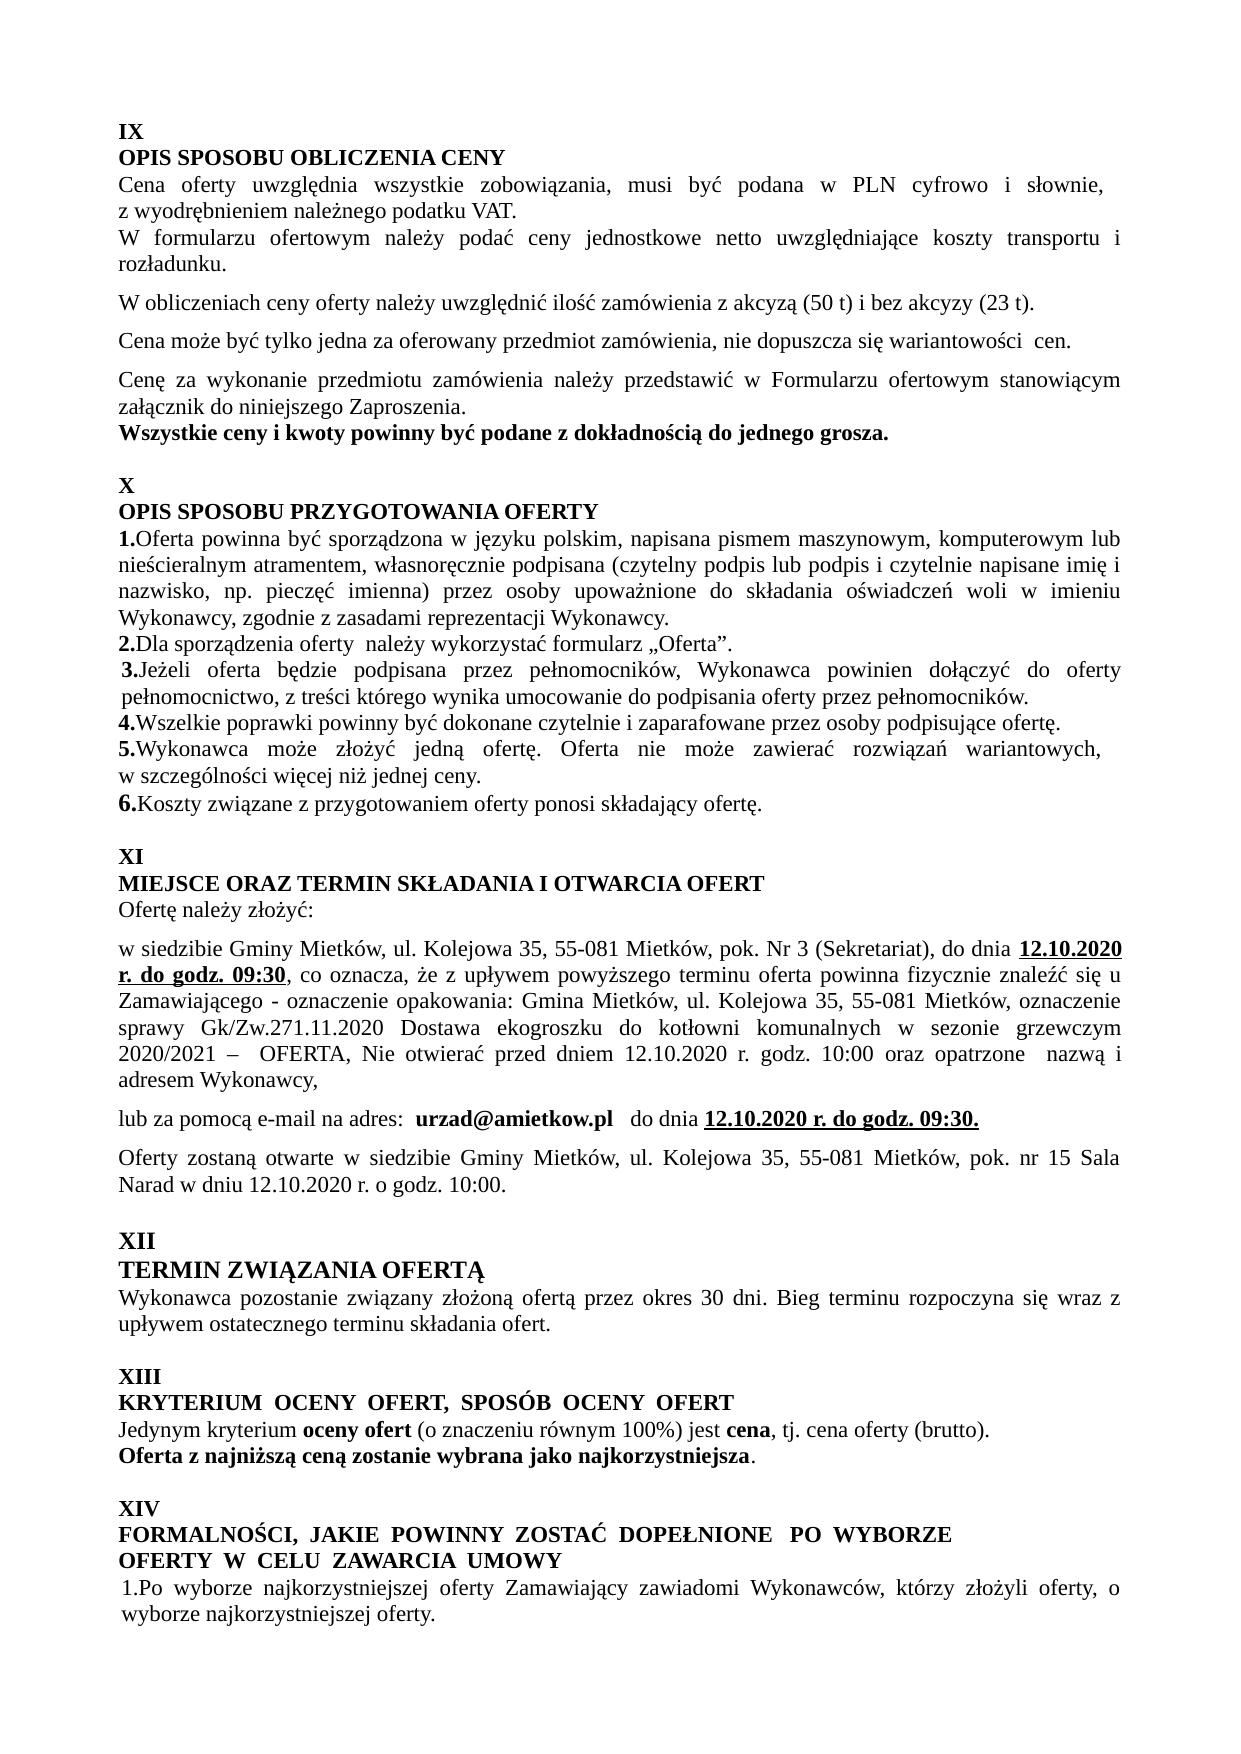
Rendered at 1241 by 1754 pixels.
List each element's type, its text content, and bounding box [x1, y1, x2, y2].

text XII [118, 1226, 1122, 1255]
text OPIS SPOSOBU PRZYGOTOWANIA OFERTY [118, 498, 1122, 524]
text Ofertę należy złożyć: [118, 896, 1122, 922]
text Jedynym kryterium oceny ofert (o znaczeniu równym 100%) jest cena, tj. cena oferty (brutto). [118, 1416, 1122, 1442]
text W obliczeniach ceny oferty należy uwzględnić ilość zamówienia z akcyzą (50 t) i bez akcyzy (23 t). [118, 289, 1122, 315]
text XI [118, 843, 1122, 869]
text lub za pomocą e-mail na adres: urzad@amietkow.pl do dnia 12.10.2020 r. do godz. 09:30. [118, 1105, 1122, 1132]
text 1.Po wyborze najkorzystniejszej oferty Zamawiający zawiadomi Wykonawców, którzy złożyli oferty, o wyborze najkorzystniejszej oferty. [121, 1574, 1122, 1627]
text Cenę za wykonanie przedmiotu zamówienia należy przedstawić w Formularzu ofertowym stanowiącym załącznik do niniejszego Zaproszenia. [118, 366, 1122, 419]
text Oferty zostaną otwarte w siedzibie Gminy Mietków, ul. Kolejowa 35, 55-081 Mietków, pok. nr 15 Sala Narad w dniu 12.10.2020 r. o godz. 10:00. [118, 1144, 1122, 1197]
text Cena może być tylko jedna za oferowany przedmiot zamówienia, nie dopuszcza się wariantowości cen. [118, 328, 1122, 354]
list Koszty związane z przygotowaniem oferty ponosi składający ofertę. [118, 788, 1122, 817]
text MIEJSCE ORAZ TERMIN SKŁADANIA I OTWARCIA OFERT [118, 869, 1122, 896]
text FORMALNOŚCI, JAKIE POWINNY ZOSTAĆ DOPEŁNIONE PO WYBORZE [118, 1521, 1122, 1547]
text OFERTY W CELU ZAWARCIA UMOWY [118, 1547, 1122, 1574]
list Dla sporządzenia oferty należy wykorzystać formularz „Oferta”. [118, 630, 1122, 656]
text Wykonawca pozostanie związany złożoną ofertą przez okres 30 dni. Bieg terminu rozpoczyna się wraz z upływem ostatecznego terminu składania ofert. [118, 1284, 1122, 1337]
list Jeżeli oferta będzie podpisana przez pełnomocników, Wykonawca powinien dołączyć do oferty pełnomocnictwo, z treści którego wynika umocowanie do podpisania oferty przez pełnomocników. [121, 656, 1122, 709]
list Wykonawca może złożyć jedną ofertę. Oferta nie może zawierać rozwiązań wariantowych, w szczególności więcej niż jednej ceny. [118, 735, 1122, 788]
text X [118, 472, 1122, 498]
text TERMIN ZWIĄZANIA OFERTĄ [118, 1255, 1122, 1284]
text KRYTERIUM OCENY OFERT, SPOSÓB OCENY OFERT [118, 1389, 1122, 1416]
list Wszelkie poprawki powinny być dokonane czytelnie i zaparafowane przez osoby podpisujące ofertę. [118, 709, 1122, 735]
text W formularzu ofertowym należy podać ceny jednostkowe netto uwzględniające koszty transportu i rozładunku. [118, 223, 1122, 276]
text IX [118, 118, 1122, 144]
text Cena oferty uwzględnia wszystkie zobowiązania, musi być podana w PLN cyfrowo i słownie, z wyodrębnieniem należnego podatku VAT. [118, 171, 1122, 223]
text XIII [118, 1363, 1122, 1389]
text Oferta z najniższą ceną zostanie wybrana jako najkorzystniejsza. [118, 1442, 1122, 1468]
text w siedzibie Gminy Mietków, ul. Kolejowa 35, 55-081 Mietków, pok. Nr 3 (Sekretariat), do dnia 12.10.2020 r. do godz. 09:30, co oznacza, że z upływem powyższego terminu oferta powinna fizycznie znaleźć się u Zamawiającego - oznaczenie opakowania: Gmina Mietków, ul. Kolejowa 35, 55-081 Mietków, oznaczenie sprawy Gk/Zw.271.11.2020 Dostawa ekogroszku do kotłowni komunalnych w sezonie grzewczym 2020/2021 – OFERTA, Nie otwierać przed dniem 12.10.2020 r. godz. 10:00 oraz opatrzone nazwą i adresem Wykonawcy, [118, 935, 1122, 1093]
text OPIS SPOSOBU OBLICZENIA CENY [118, 144, 1122, 171]
text Wszystkie ceny i kwoty powinny być podane z dokładnością do jednego grosza. [118, 419, 1122, 446]
list Oferta powinna być sporządzona w języku polskim, napisana pismem maszynowym, komputerowym lub nieścieralnym atramentem, własnoręcznie podpisana (czytelny podpis lub podpis i czytelnie napisane imię i nazwisko, np. pieczęć imienna) przez osoby upoważnione do składania oświadczeń woli w imieniu Wykonawcy, zgodnie z zasadami reprezentacji Wykonawcy. [118, 524, 1122, 630]
text XIV [118, 1495, 1122, 1521]
